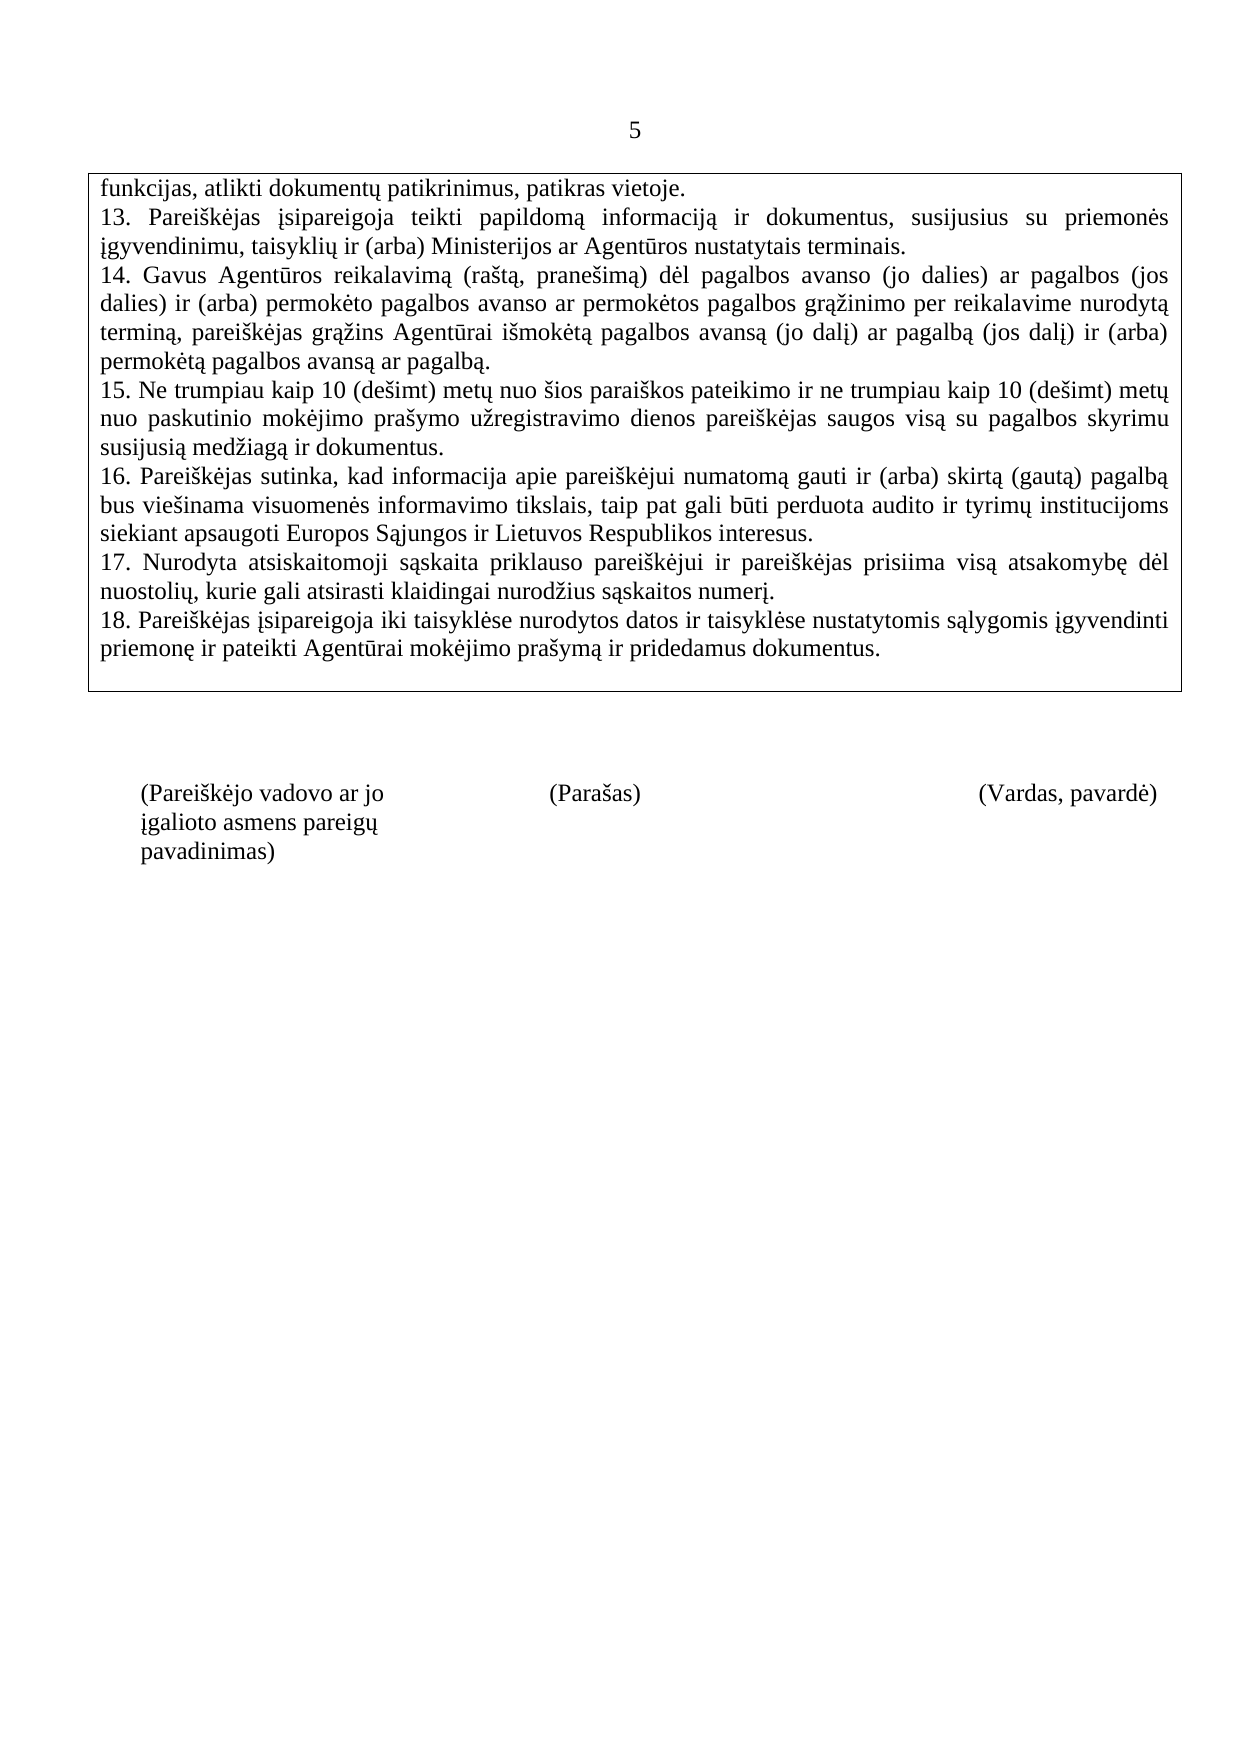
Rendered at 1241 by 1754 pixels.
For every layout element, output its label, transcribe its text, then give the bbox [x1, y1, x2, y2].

table_header funkcijas, atlikti dokumentų patikrinimus, patikras vietoje. 13. Pareiškėjas įsipareigoja teikti papildomą informaciją ir dokumentus, susijusius su priemonės įgyvendinimu, taisyklių ir (arba) Ministerijos ar Agentūros nustatytais terminais. 14. Gavus Agentūros reikalavimą (raštą, pranešimą) dėl pagalbos avanso (jo dalies) ar pagalbos (jos dalies) ir (arba) permokėto pagalbos avanso ar permokėtos pagalbos grąžinimo per reikalavime nurodytą terminą, pareiškėjas grąžins Agentūrai išmokėtą pagalbos avansą (jo dalį) ar pagalbą (jos dalį) ir (arba) permokėtą pagalbos avansą ar pagalbą. 15. Ne trumpiau kaip 10 (dešimt) metų nuo šios paraiškos pateikimo ir ne trumpiau kaip 10 (dešimt) metų nuo paskutinio mokėjimo prašymo užregistravimo dienos pareiškėjas saugos visą su pagalbos skyrimu susijusią medžiagą ir dokumentus. 16. Pareiškėjas sutinka, kad informacija apie pareiškėjui numatomą gauti ir (arba) skirtą (gautą) pagalbą bus viešinama visuomenės informavimo tikslais, taip pat gali būti perduota audito ir tyrimų institucijoms siekiant apsaugoti Europos Sąjungos ir Lietuvos Respublikos interesus. 17. Nurodyta atsiskaitomoji sąskaita priklauso pareiškėjui ir pareiškėjas prisiima visą atsakomybę dėl nuostolių, kurie gali atsirasti klaidingai nurodžius sąskaitos numerį. 18. Pareiškėjas įsipareigoja iki taisyklėse nurodytos datos ir taisyklėse nustatytomis sąlygomis įgyvendinti priemonę ir pateikti Agentūrai mokėjimo prašymą ir pridedamus dokumentus. [89, 174, 1181, 691]
text įgalioto asmens pareigų [89, 807, 1181, 836]
text (Pareiškėjo vadovo ar jo (Parašas) (Vardas, pavardė) [89, 778, 1181, 807]
text pavadinimas) [89, 836, 1181, 864]
